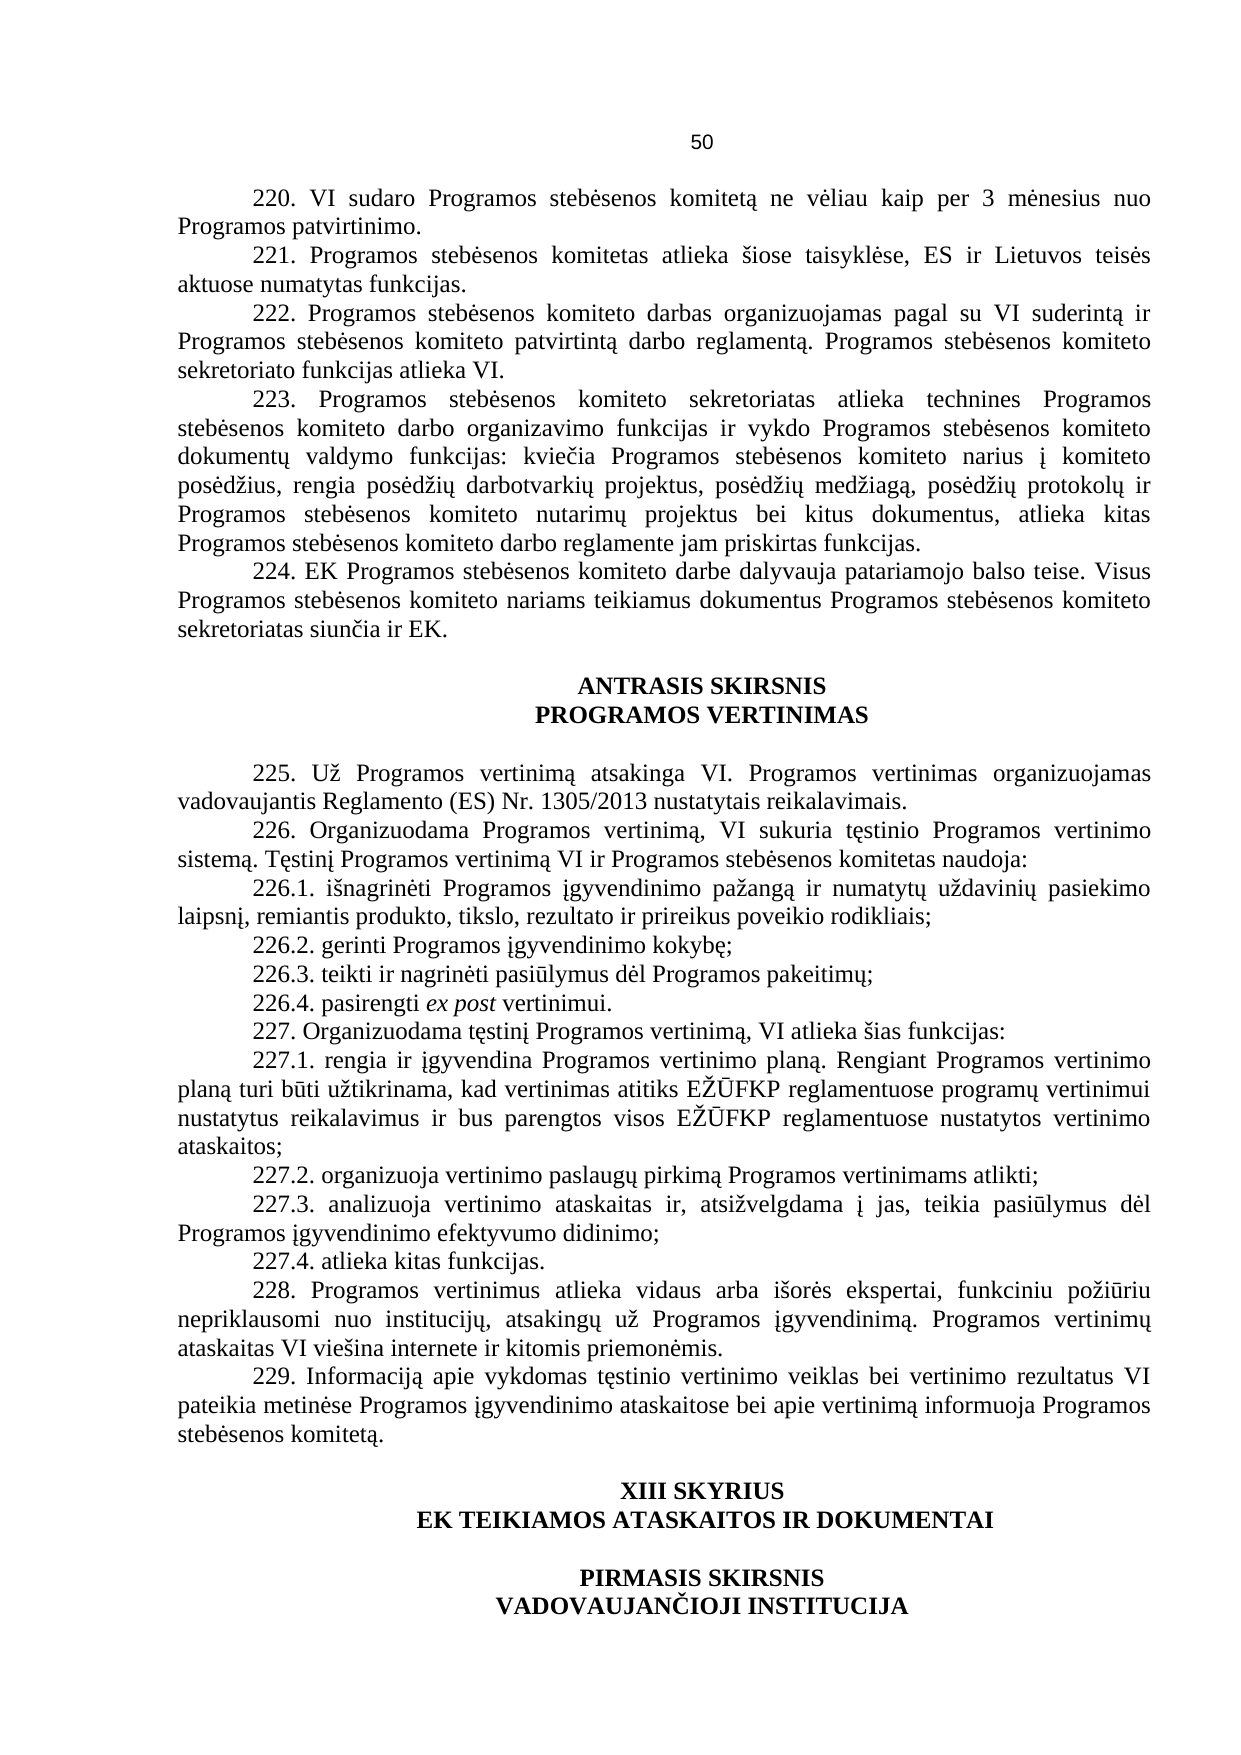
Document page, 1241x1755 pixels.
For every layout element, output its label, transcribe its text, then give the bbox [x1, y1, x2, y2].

text XIII SKYRIUS [177, 1476, 1152, 1505]
text 220. VI sudaro Programos stebėsenos komitetą ne vėliau kaip per 3 mėnesius nuo Programos patvirtinimo. [177, 183, 1152, 240]
text 227.2. organizuoja vertinimo paslaugų pirkimą Programos vertinimams atlikti; [177, 1160, 1152, 1189]
text 226.3. teikti ir nagrinėti pasiūlymus dėl Programos pakeitimų; [177, 959, 1152, 988]
text 225. Už Programos vertinimą atsakinga VI. Programos vertinimas organizuojamas vadovaujantis Reglamento (ES) Nr. 1305/2013 nustatytais reikalavimais. [177, 758, 1152, 815]
text 224. EK Programos stebėsenos komiteto darbe dalyvauja patariamojo balso teise. Visus Programos stebėsenos komiteto nariams teikiamus dokumentus Programos stebėsenos komiteto sekretoriatas siunčia ir EK. [177, 556, 1152, 643]
text 226.4. pasirengti ex post vertinimui. [177, 988, 1152, 1016]
text 226.1. išnagrinėti Programos įgyvendinimo pažangą ir numatytų uždavinių pasiekimo laipsnį, remiantis produkto, tikslo, rezultato ir prireikus poveikio rodikliais; [177, 873, 1152, 930]
text 227.3. analizuoja vertinimo ataskaitas ir, atsižvelgdama į jas, teikia pasiūlymus dėl Programos įgyvendinimo efektyvumo didinimo; [177, 1189, 1152, 1246]
text 223. Programos stebėsenos komiteto sekretoriatas atlieka technines Programos stebėsenos komiteto darbo organizavimo funkcijas ir vykdo Programos stebėsenos komiteto dokumentų valdymo funkcijas: kviečia Programos stebėsenos komiteto narius į komiteto posėdžius, rengia posėdžių darbotvarkių projektus, posėdžių medžiagą, posėdžių protokolų ir Programos stebėsenos komiteto nutarimų projektus bei kitus dokumentus, atlieka kitas Programos stebėsenos komiteto darbo reglamente jam priskirtas funkcijas. [177, 384, 1152, 556]
text 227.4. atlieka kitas funkcijas. [177, 1246, 1152, 1275]
text ANTRASIS SKIRSNIS [177, 671, 1152, 700]
text 222. Programos stebėsenos komiteto darbas organizuojamas pagal su VI suderintą ir Programos stebėsenos komiteto patvirtintą darbo reglamentą. Programos stebėsenos komiteto sekretoriato funkcijas atlieka VI. [177, 298, 1152, 384]
text 226.2. gerinti Programos įgyvendinimo kokybę; [177, 930, 1152, 959]
text PROGRAMOS VERTINIMAS [177, 700, 1152, 729]
text 229. Informaciją apie vykdomas tęstinio vertinimo veiklas bei vertinimo rezultatus VI pateikia metinėse Programos įgyvendinimo ataskaitose bei apie vertinimą informuoja Programos stebėsenos komitetą. [177, 1361, 1152, 1448]
text 221. Programos stebėsenos komitetas atlieka šiose taisyklėse, ES ir Lietuvos teisės aktuose numatytas funkcijas. [177, 240, 1152, 298]
text 227. Organizuodama tęstinį Programos vertinimą, VI atlieka šias funkcijas: [177, 1016, 1152, 1045]
text 227.1. rengia ir įgyvendina Programos vertinimo planą. Rengiant Programos vertinimo planą turi būti užtikrinama, kad vertinimas atitiks EŽŪFKP reglamentuose programų vertinimui nustatytus reikalavimus ir bus parengtos visos EŽŪFKP reglamentuose nustatytos vertinimo ataskaitos; [177, 1045, 1152, 1160]
text PIRMASIS SKIRSNIS [177, 1563, 1152, 1591]
text 226. Organizuodama Programos vertinimą, VI sukuria tęstinio Programos vertinimo sistemą. Tęstinį Programos vertinimą VI ir Programos stebėsenos komitetas naudoja: [177, 815, 1152, 873]
text EK TEIKIAMOS ATASKAITOS IR DOKUMENTAI [177, 1505, 1152, 1534]
text VADOVAUJANČIOJI INSTITUCIJA [177, 1591, 1152, 1620]
text 228. Programos vertinimus atlieka vidaus arba išorės ekspertai, funkciniu požiūriu nepriklausomi nuo institucijų, atsakingų už Programos įgyvendinimą. Programos vertinimų ataskaitas VI viešina internete ir kitomis priemonėmis. [177, 1275, 1152, 1361]
